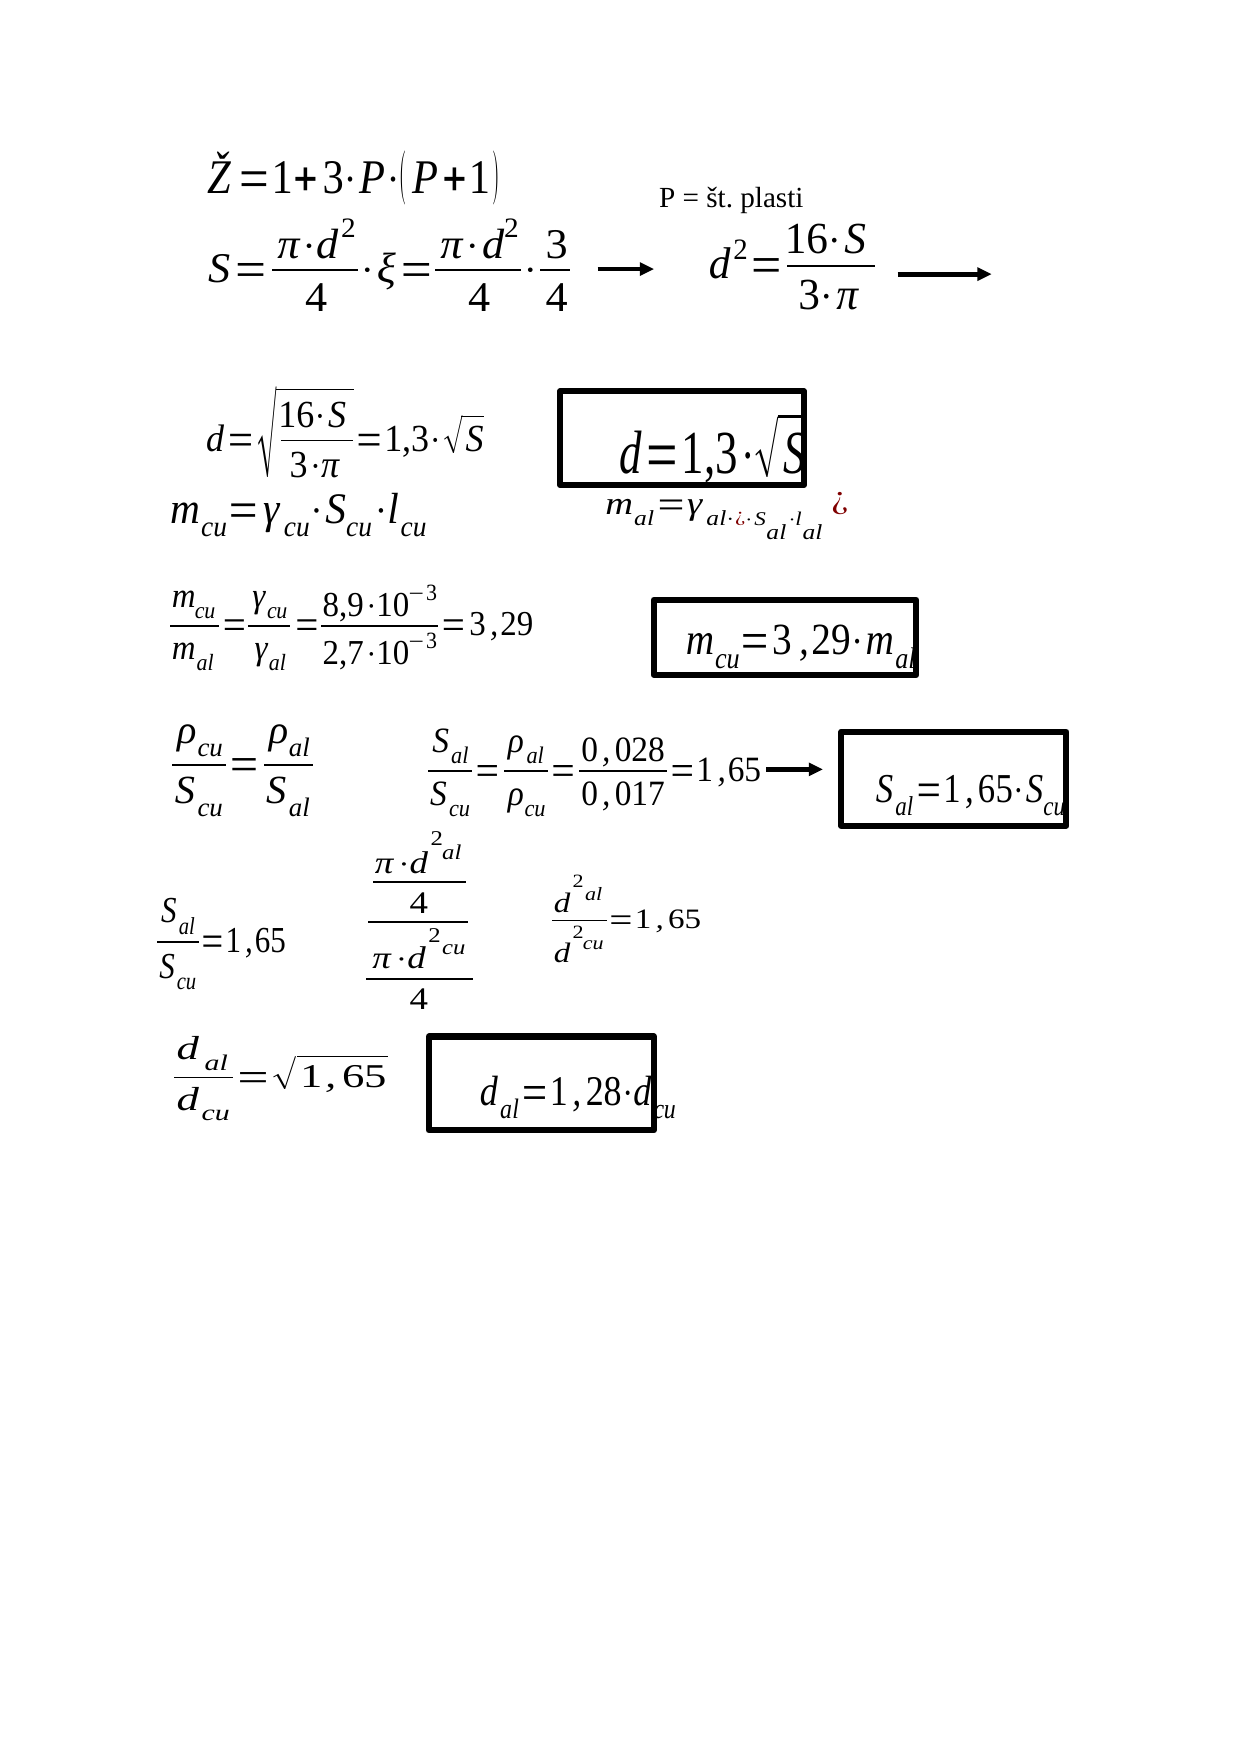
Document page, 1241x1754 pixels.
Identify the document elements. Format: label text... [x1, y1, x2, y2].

text P = št. plasti [185, 148, 1093, 213]
